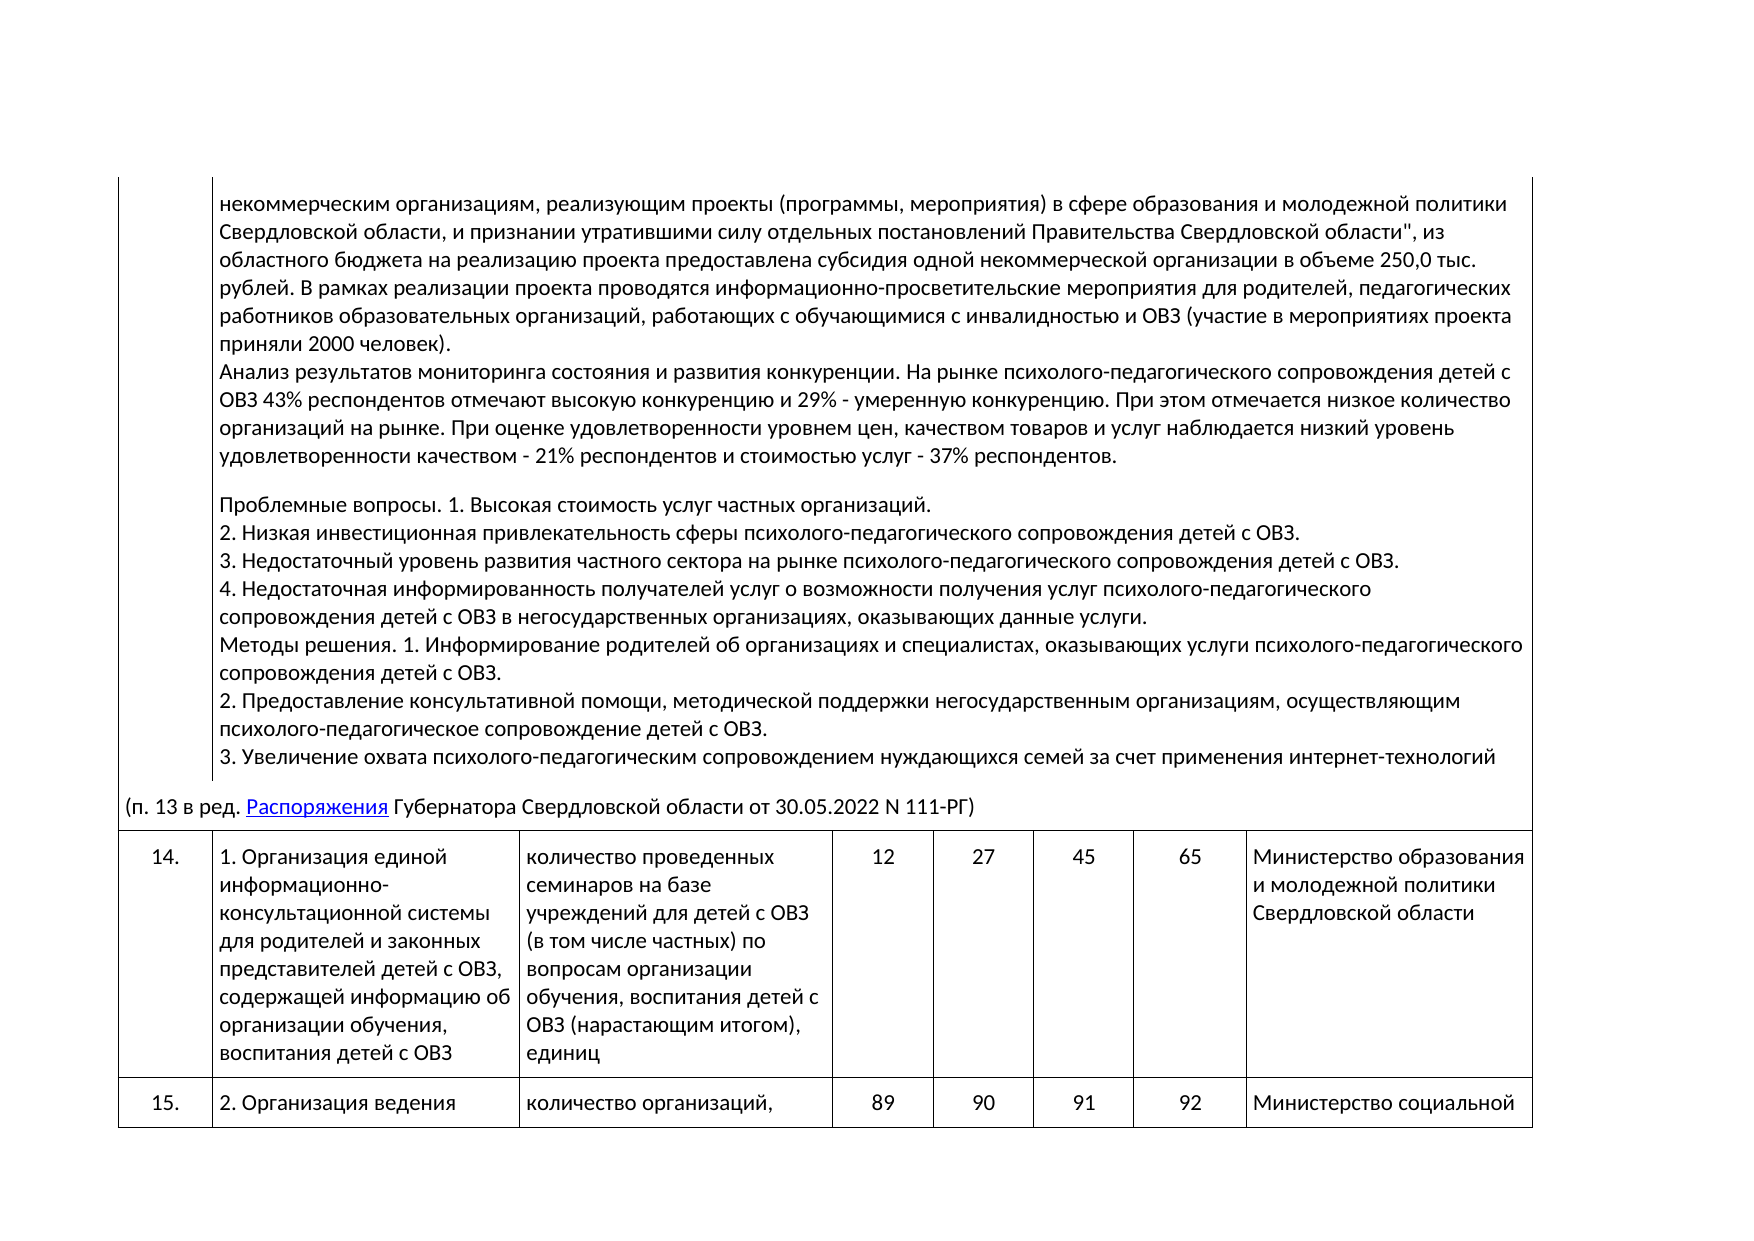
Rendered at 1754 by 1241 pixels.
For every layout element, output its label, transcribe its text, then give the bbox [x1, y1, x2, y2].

table_cell некоммерческим организациям, реализующим проекты (программы, мероприятия) в сфере образования и молодежной политики Свердловской области, и признании утратившими силу отдельных постановлений Правительства Свердловской области", из областного бюджета на реализацию проекта предоставлена субсидия одной некоммерческой организации в объеме 250,0 тыс. рублей. В рамках реализации проекта проводятся информационно-просветительские мероприятия для родителей, педагогических работников образовательных организаций, работающих с обучающимися с инвалидностью и ОВЗ (участие в мероприятиях проекта приняли 2000 человек). Анализ результатов мониторинга состояния и развития конкуренции. На рынке психолого-педагогического сопровождения детей с ОВЗ 43% респондентов отмечают высокую конкуренцию и 29% - умеренную конкуренцию. При этом отмечается низкое количество организаций на рынке. При оценке удовлетворенности уровнем цен, качеством товаров и услуг наблюдается низкий уровень удовлетворенности качеством - 21% респондентов и стоимостью услуг - 37% респондентов. [213, 178, 1532, 480]
table_cell 91 [1034, 1078, 1133, 1127]
table_cell Министерство социальной [1247, 1078, 1532, 1127]
table_cell количество проведенных семинаров на базе учреждений для детей с ОВЗ (в том числе частных) по вопросам организации обучения, воспитания детей с ОВЗ (нарастающим итогом), единиц [520, 831, 832, 1077]
table_cell 1. Организация единой информационно-консультационной системы для родителей и законных представителей детей с ОВЗ, содержащей информацию об организации обучения, воспитания детей с ОВЗ [213, 831, 519, 1077]
table_cell 92 [1134, 1078, 1246, 1127]
table_cell Проблемные вопросы. 1. Высокая стоимость услуг частных организаций. 2. Низкая инвестиционная привлекательность сферы психолого-педагогического сопровождения детей с ОВЗ. 3. Недостаточный уровень развития частного сектора на рынке психолого-педагогического сопровождения детей с ОВЗ. 4. Недостаточная информированность получателей услуг о возможности получения услуг психолого-педагогического сопровождения детей с ОВЗ в негосударственных организациях, оказывающих данные услуги. Методы решения. 1. Информирование родителей об организациях и специалистах, оказывающих услуги психолого-педагогического сопровождения детей с ОВЗ. 2. Предоставление консультативной помощи, методической поддержки негосударственным организациям, осуществляющим психолого-педагогическое сопровождение детей с ОВЗ. 3. Увеличение охвата психолого-педагогическим сопровождением нуждающихся семей за счет применения интернет-технологий [213, 480, 1532, 781]
table_cell 14. [119, 831, 212, 1077]
table_cell количество организаций, [520, 1078, 832, 1127]
table_cell 65 [1134, 831, 1246, 1077]
table_cell 12 [833, 831, 933, 1077]
table_cell 45 [1034, 831, 1133, 1077]
table_cell 90 [934, 1078, 1033, 1127]
table_cell 89 [833, 1078, 933, 1127]
table_cell [119, 480, 212, 781]
table_cell Министерство образования и молодежной политики Свердловской области [1247, 831, 1532, 1077]
table_cell 2. Организация ведения [213, 1078, 519, 1127]
table_cell [119, 178, 212, 480]
table_cell 27 [934, 831, 1033, 1077]
table_cell 15. [119, 1078, 212, 1127]
table_cell (п. 13 в ред. Распоряжения Губернатора Свердловской области от 30.05.2022 N 111-РГ) [119, 781, 1532, 830]
